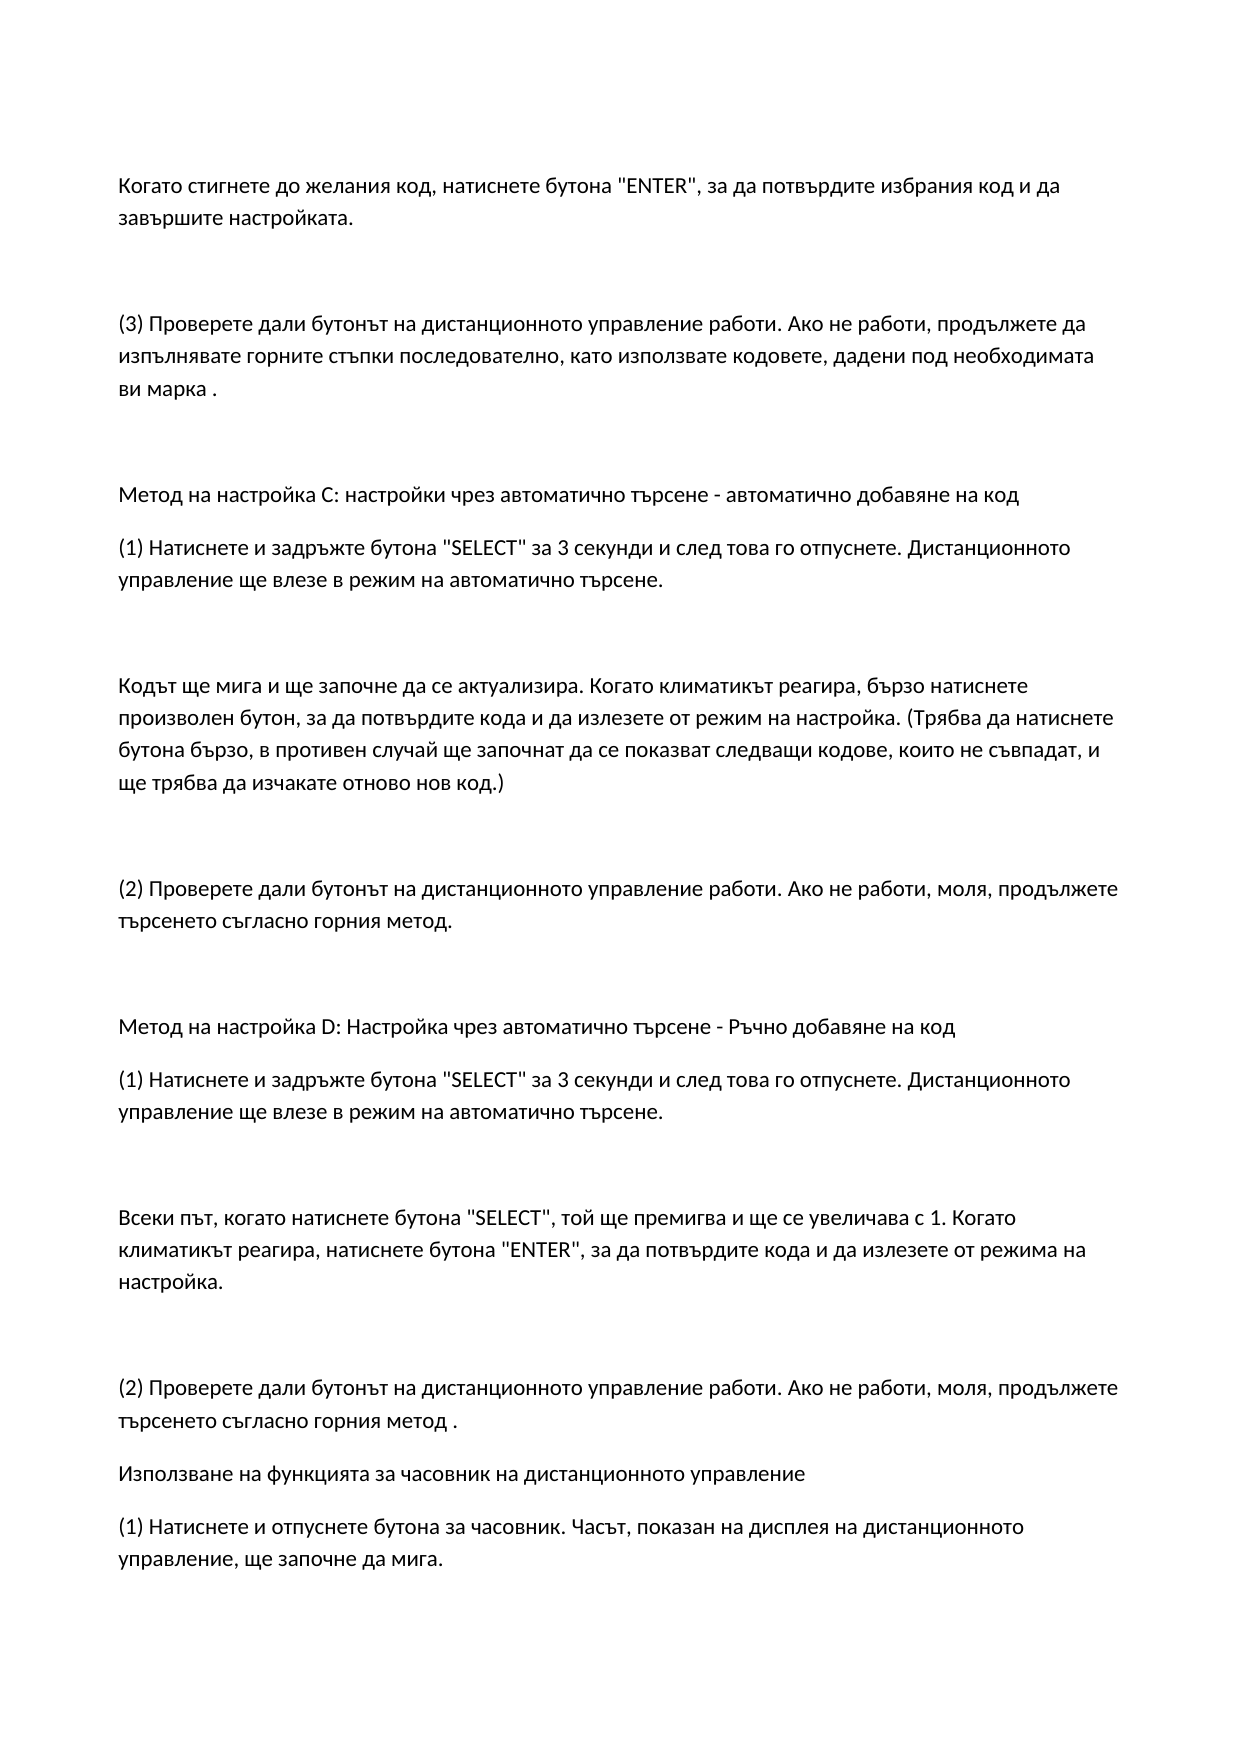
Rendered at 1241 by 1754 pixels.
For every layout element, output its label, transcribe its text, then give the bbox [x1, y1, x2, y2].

text Всеки път, когато натиснете бутона "SELECT", той ще премигва и ще се увеличава с 1. Когато климатикът реагира, натиснете бутона "ENTER", за да потвърдите кода и да излезете от режима на настройка. [118, 1203, 1122, 1296]
text (2) Проверете дали бутонът на дистанционното управление работи. Ако не работи, моля, продължете търсенето съгласно горния метод. [118, 874, 1122, 934]
text Кодът ще мига и ще започне да се актуализира. Когато климатикът реагира, бързо натиснете произволен бутон, за да потвърдите кода и да излезете от режим на настройка. (Трябва да натиснете бутона бързо, в противен случай ще започнат да се показват следващи кодове, които не съвпадат, и ще трябва да изчакате отново нов код.) [118, 671, 1122, 796]
text (3) Проверете дали бутонът на дистанционното управление работи. Ако не работи, продължете да изпълнявате горните стъпки последователно, като използвате кодовете, дадени под необходимата ви марка . [118, 309, 1122, 402]
text (2) Проверете дали бутонът на дистанционното управление работи. Ако не работи, моля, продължете търсенето съгласно горния метод . [118, 1373, 1122, 1434]
text (1) Натиснете и задръжте бутона "SELECT" за 3 секунди и след това го отпуснете. Дистанционното управление ще влезе в режим на автоматично търсене. [118, 1065, 1122, 1125]
text Когато стигнете до желания код, натиснете бутона "ENTER", за да потвърдите избрания код и да завършите настройката. [118, 171, 1122, 231]
text (1) Натиснете и задръжте бутона "SELECT" за 3 секунди и след това го отпуснете. Дистанционното управление ще влезе в режим на автоматично търсене. [118, 533, 1122, 593]
text (1) Натиснете и отпуснете бутона за часовник. Часът, показан на дисплея на дистанционното управление, ще започне да мига. [118, 1512, 1122, 1572]
text Използване на функцията за часовник на дистанционното управление [118, 1459, 1122, 1487]
text Метод на настройка C: настройки чрез автоматично търсене - автоматично добавяне на код [118, 480, 1122, 508]
text Метод на настройка D: Настройка чрез автоматично търсене - Ръчно добавяне на код [118, 1012, 1122, 1040]
